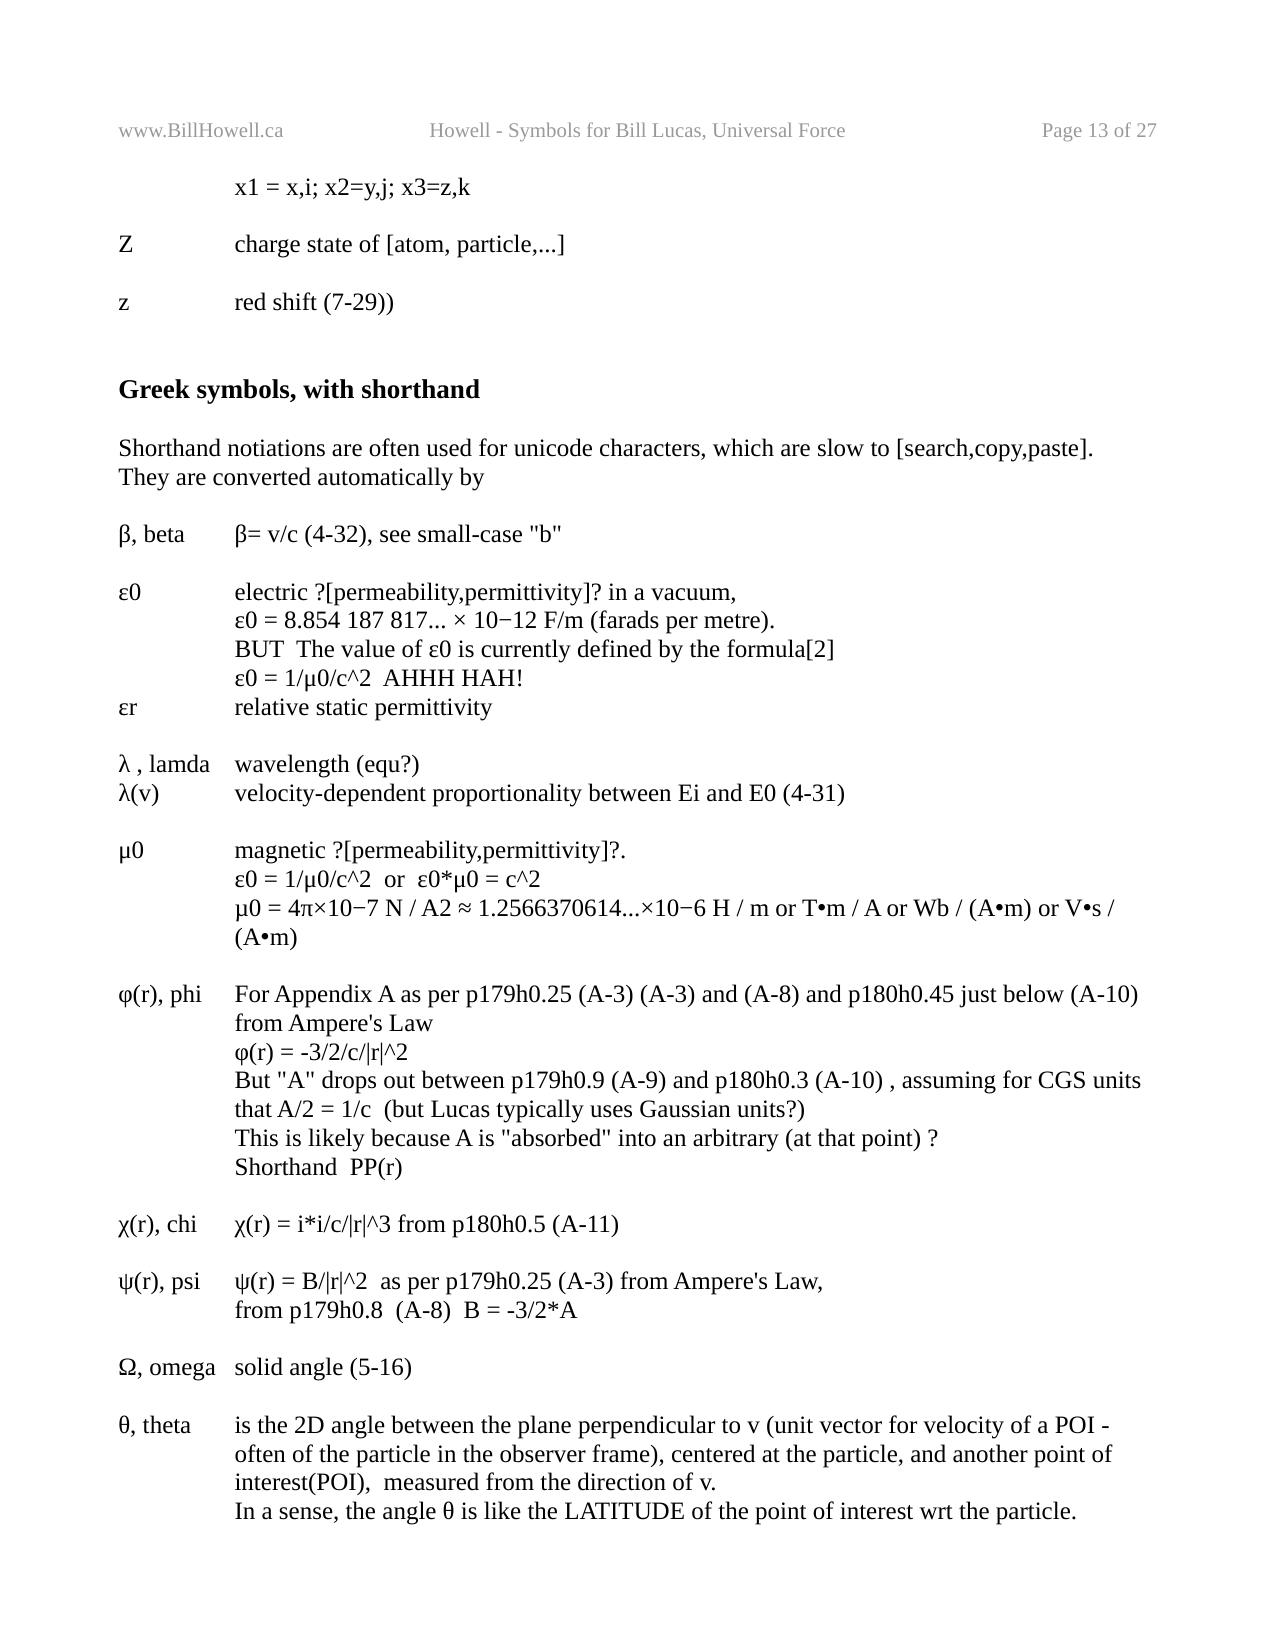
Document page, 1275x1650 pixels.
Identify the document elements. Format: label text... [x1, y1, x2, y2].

text ε0 electric ?[permeability,permittivity]? in a vacuum, [118, 577, 1157, 605]
text θ, theta is the 2D angle between the plane perpendicular to v (unit vector for velocity of a POI - often of the particle in the observer frame), centered at the particle, and another point of interest(POI), measured from the direction of v. [118, 1410, 1157, 1496]
text Ω, omega solid angle (5-16) [118, 1352, 1157, 1381]
text μ0 magnetic ?[permeability,permittivity]?. [118, 835, 1157, 864]
text εr relative static permittivity [118, 692, 1157, 720]
text ε0 = 1/μ0/c^2 AHHH HAH! [118, 663, 1157, 692]
text ε0 = 8.854 187 817... × 10−12 F/m (farads per metre). [118, 605, 1157, 634]
text µ0 = 4π×10−7 N / A2 ≈ 1.2566370614...×10−6 H / m or Tm / A or Wb / (Am) or Vs / (Am) [118, 893, 1157, 950]
text φ(r) = -3/2/c/|r|^2 [118, 1037, 1157, 1065]
text λ , lamda wavelength (equ?) [118, 749, 1157, 778]
text χ(r), chi χ(r) = i*i/c/|r|^3 from p180h0.5 (A-11) [118, 1209, 1157, 1237]
text But "A" drops out between p179h0.9 (A-9) and p180h0.3 (A-10) , assuming for CGS units that A/2 = 1/c (but Lucas typically uses Gaussian units?) [118, 1065, 1157, 1123]
text BUT The value of ε0 is currently defined by the formula[2] [118, 634, 1157, 663]
text λ(v) velocity-dependent proportionality between Ei and E0 (4-31) [118, 778, 1157, 807]
text Shorthand notiations are often used for unicode characters, which are slow to [search,copy,paste]. They are converted automatically by [118, 433, 1157, 490]
text This is likely because A is "absorbed" into an arbitrary (at that point) ? [118, 1123, 1157, 1152]
text Shorthand PP(r) [118, 1152, 1157, 1180]
text φ(r), phi For Appendix A as per p179h0.25 (A-3) (A-3) and (A-8) and p180h0.45 just below (A-10) from Ampere's Law [118, 979, 1157, 1037]
text In a sense, the angle θ is like the LATITUDE of the point of interest wrt the particle. [118, 1496, 1157, 1525]
text ψ(r), psi ψ(r) = B/|r|^2 as per p179h0.25 (A-3) from Ampere's Law, [118, 1266, 1157, 1295]
text x1 = x,i; x2=y,j; x3=z,k [118, 172, 1157, 200]
text ε0 = 1/μ0/c^2 or ε0*μ0 = c^2 [118, 864, 1157, 893]
subtitle Greek symbols, with shorthand [118, 373, 1157, 404]
text from p179h0.8 (A-8) B = -3/2*A [118, 1295, 1157, 1324]
text z red shift (7-29)) [118, 287, 1157, 315]
text β, beta β= v/c (4-32), see small-case "b" [118, 519, 1157, 548]
text Z charge state of [atom, particle,...] [118, 229, 1157, 258]
